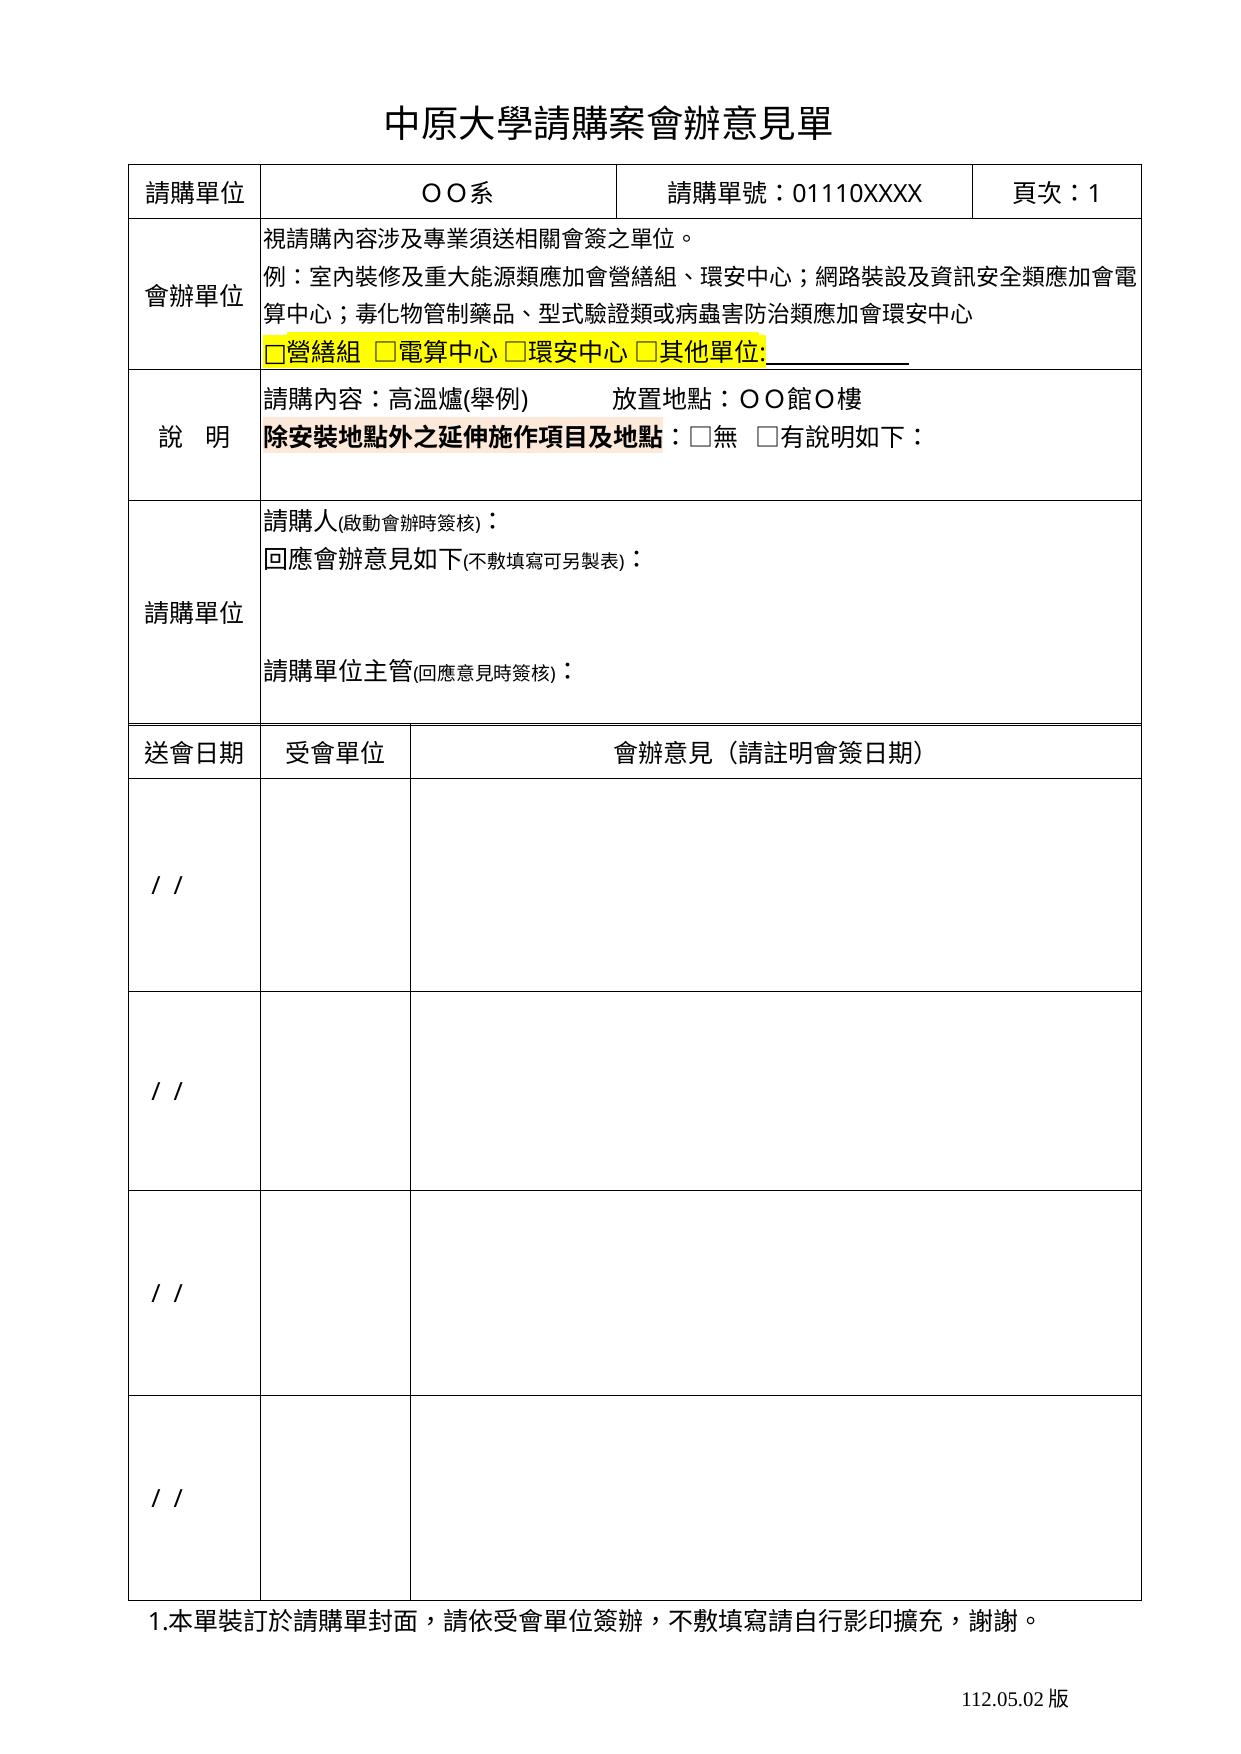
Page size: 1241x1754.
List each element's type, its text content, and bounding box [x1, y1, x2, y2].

table_cell [411, 1396, 1141, 1600]
table_cell 請購人(啟動會辦時簽核)： 回應會辦意見如下(不敷填寫可另製表)： 請購單位主管(回應意見時簽核)： [261, 501, 1141, 723]
table_cell / / [129, 1191, 260, 1395]
table_cell [411, 779, 1141, 991]
table_cell 視請購內容涉及專業須送相關會簽之單位。 例：室內裝修及重大能源類應加會營繕組、環安中心；網路裝設及資訊安全類應加會電算中心；毒化物管制藥品、型式驗證類或病蟲害防治類應加會環安中心 □營繕組 □電算中心 □環安中心 □其他單位: [261, 219, 1141, 369]
table_cell [261, 779, 410, 991]
table_cell 會辦單位 [129, 219, 260, 369]
table_cell / / [129, 992, 260, 1190]
table_cell / / [129, 779, 260, 991]
table_cell 請購單位 [129, 501, 260, 723]
table_cell 請購內容：高溫爐(舉例) 放置地點：ＯＯ館Ｏ樓 除安裝地點外之延伸施作項目及地點：□無 □有說明如下： [261, 370, 1141, 500]
table_cell 受會單位 [261, 726, 410, 778]
table_cell [411, 992, 1141, 1190]
table_header 請購單號：01110XXXX [617, 165, 972, 218]
table_header ＯＯ系 [261, 165, 616, 218]
table_cell 送會日期 [129, 726, 260, 778]
table_cell 說 明 [129, 370, 260, 500]
table_header 請購單位 [129, 165, 260, 218]
text 1.本單裝訂於請購單封面，請依受會單位簽辦，不敷填寫請自行影印擴充，謝謝。 [148, 1601, 1069, 1638]
table_cell [261, 1191, 410, 1395]
table_cell [261, 992, 410, 1190]
table_cell [261, 1396, 410, 1600]
table_cell 會辦意見（請註明會簽日期） [411, 726, 1141, 778]
table_cell / / [129, 1396, 260, 1600]
table_cell [411, 1191, 1141, 1395]
table_header 頁次：1 [973, 165, 1141, 218]
